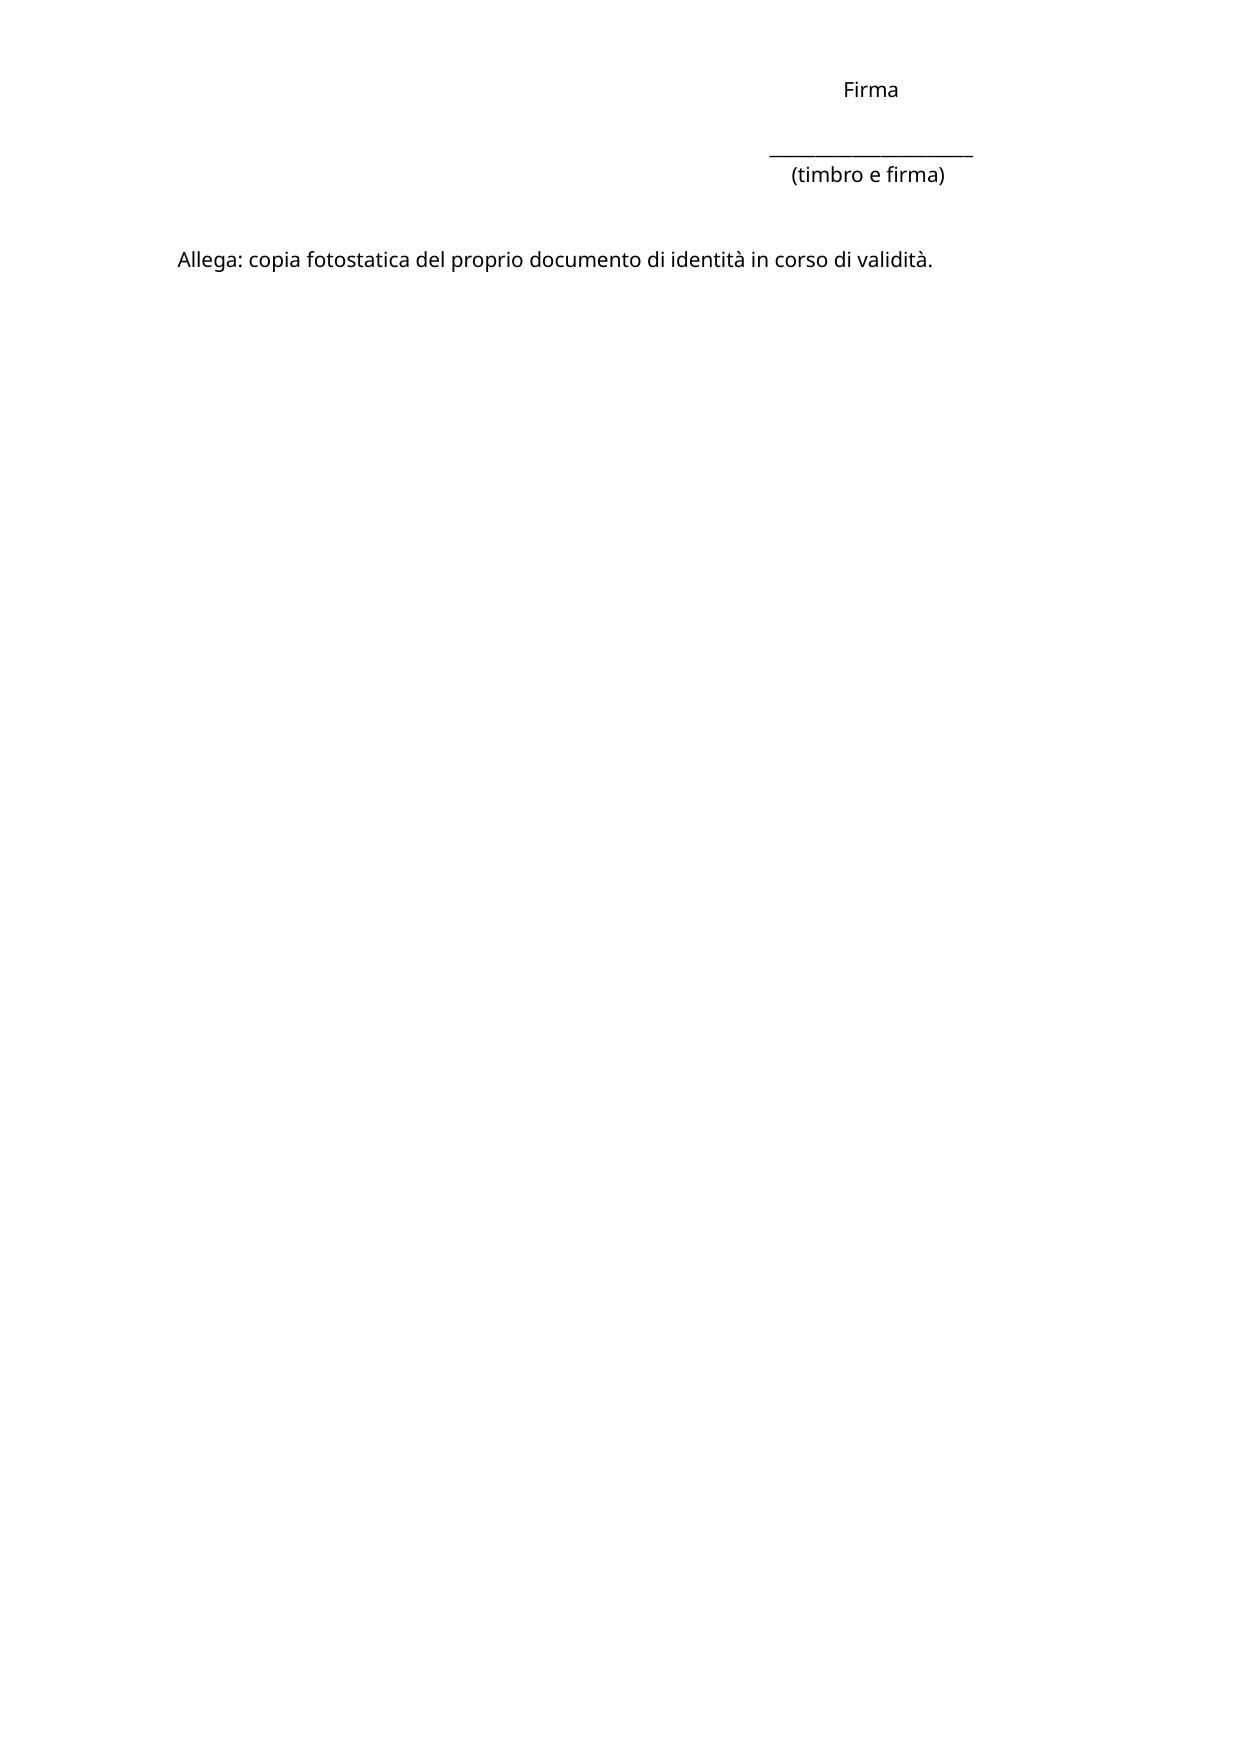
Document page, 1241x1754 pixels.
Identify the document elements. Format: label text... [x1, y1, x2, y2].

text ______________________ [649, 132, 1092, 160]
text (timbro e firma) [644, 160, 1092, 189]
text Allega: copia fotostatica del proprio documento di identità in corso di validità. [177, 246, 1092, 274]
text Firma [649, 75, 1092, 103]
